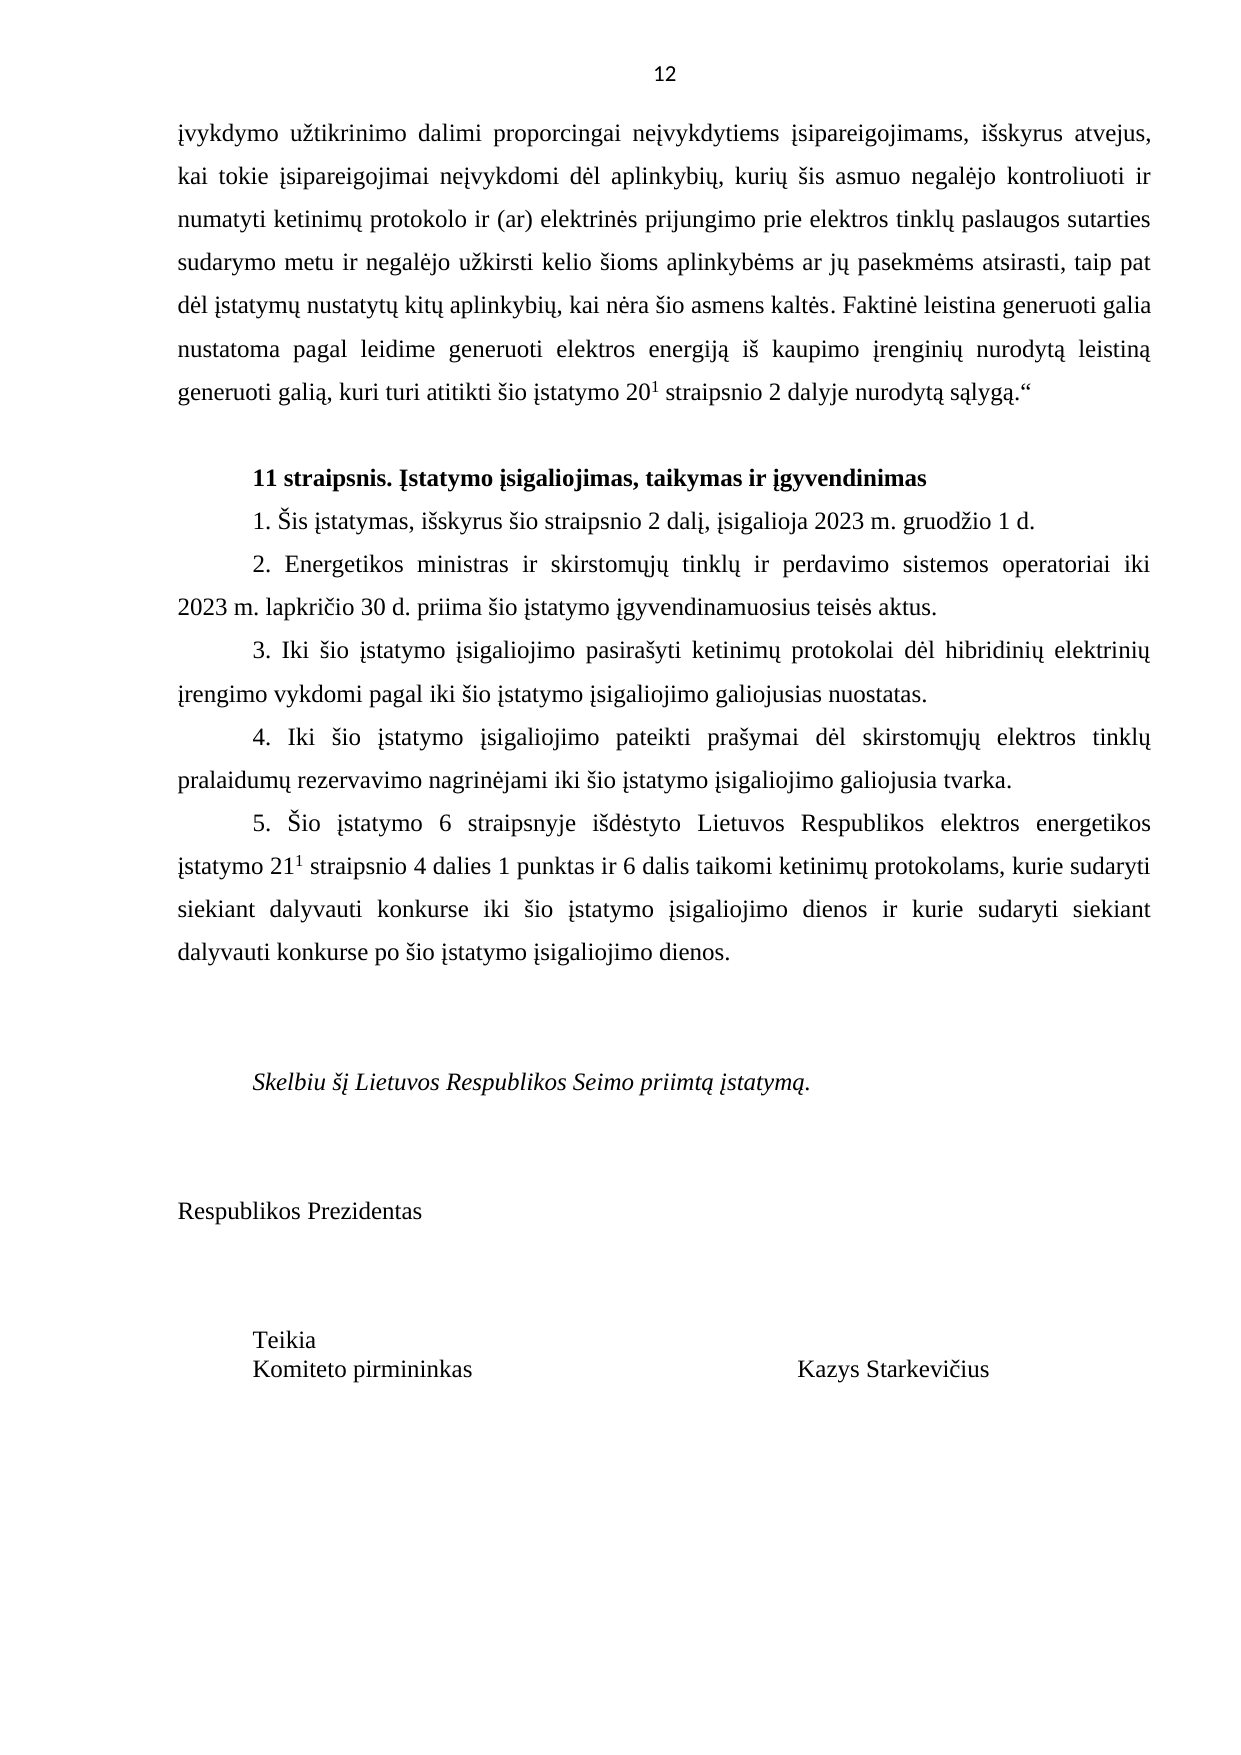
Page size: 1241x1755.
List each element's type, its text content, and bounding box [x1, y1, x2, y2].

text 3. Iki šio įstatymo įsigaliojimo pasirašyti ketinimų protokolai dėl hibridinių elektrinių įrengimo vykdomi pagal iki šio įstatymo įsigaliojimo galiojusias nuostatas. [177, 636, 1152, 707]
text 4. Iki šio įstatymo įsigaliojimo pateikti prašymai dėl skirstomųjų elektros tinklų pralaidumų rezervavimo nagrinėjami iki šio įstatymo įsigaliojimo galiojusia tvarka. [177, 722, 1152, 794]
text įvykdymo užtikrinimo dalimi proporcingai neįvykdytiems įsipareigojimams, išskyrus atvejus, kai tokie įsipareigojimai neįvykdomi dėl aplinkybių, kurių šis asmuo negalėjo kontroliuoti ir numatyti ketinimų protokolo ir (ar) elektrinės prijungimo prie elektros tinklų paslaugos sutarties sudarymo metu ir negalėjo užkirsti kelio šioms aplinkybėms ar jų pasekmėms atsirasti, taip pat dėl įstatymų nustatytų kitų aplinkybių, kai nėra šio asmens kaltės. Faktinė leistina generuoti galia nustatoma pagal leidime generuoti elektros energiją iš kaupimo įrenginių nurodytą leistiną generuoti galią, kuri turi atitikti šio įstatymo 201 straipsnio 2 dalyje nurodytą sąlygą.“ [177, 118, 1152, 406]
text 11 straipsnis. Įstatymo įsigaliojimas, taikymas ir įgyvendinimas [177, 463, 1152, 492]
text 5. Šio įstatymo 6 straipsnyje išdėstyto Lietuvos Respublikos elektros energetikos įstatymo 211 straipsnio 4 dalies 1 punktas ir 6 dalis taikomi ketinimų protokolams, kurie sudaryti siekiant dalyvauti konkurse iki šio įstatymo įsigaliojimo dienos ir kurie sudaryti siekiant dalyvauti konkurse po šio įstatymo įsigaliojimo dienos. [177, 808, 1152, 966]
text Teikia [177, 1326, 1152, 1354]
text Skelbiu šį Lietuvos Respublikos Seimo priimtą įstatymą. [177, 1067, 1152, 1096]
text Respublikos Prezidentas [177, 1196, 1152, 1225]
list 1. Šis įstatymas, išskyrus šio straipsnio 2 dalį, įsigalioja 2023 m. gruodžio 1 d. [177, 506, 1152, 535]
text Komiteto pirmininkas Kazys Starkevičius [177, 1354, 1152, 1383]
list 2. Energetikos ministras ir skirstomųjų tinklų ir perdavimo sistemos operatoriai iki 2023 m. lapkričio 30 d. priima šio įstatymo įgyvendinamuosius teisės aktus. [177, 549, 1152, 621]
